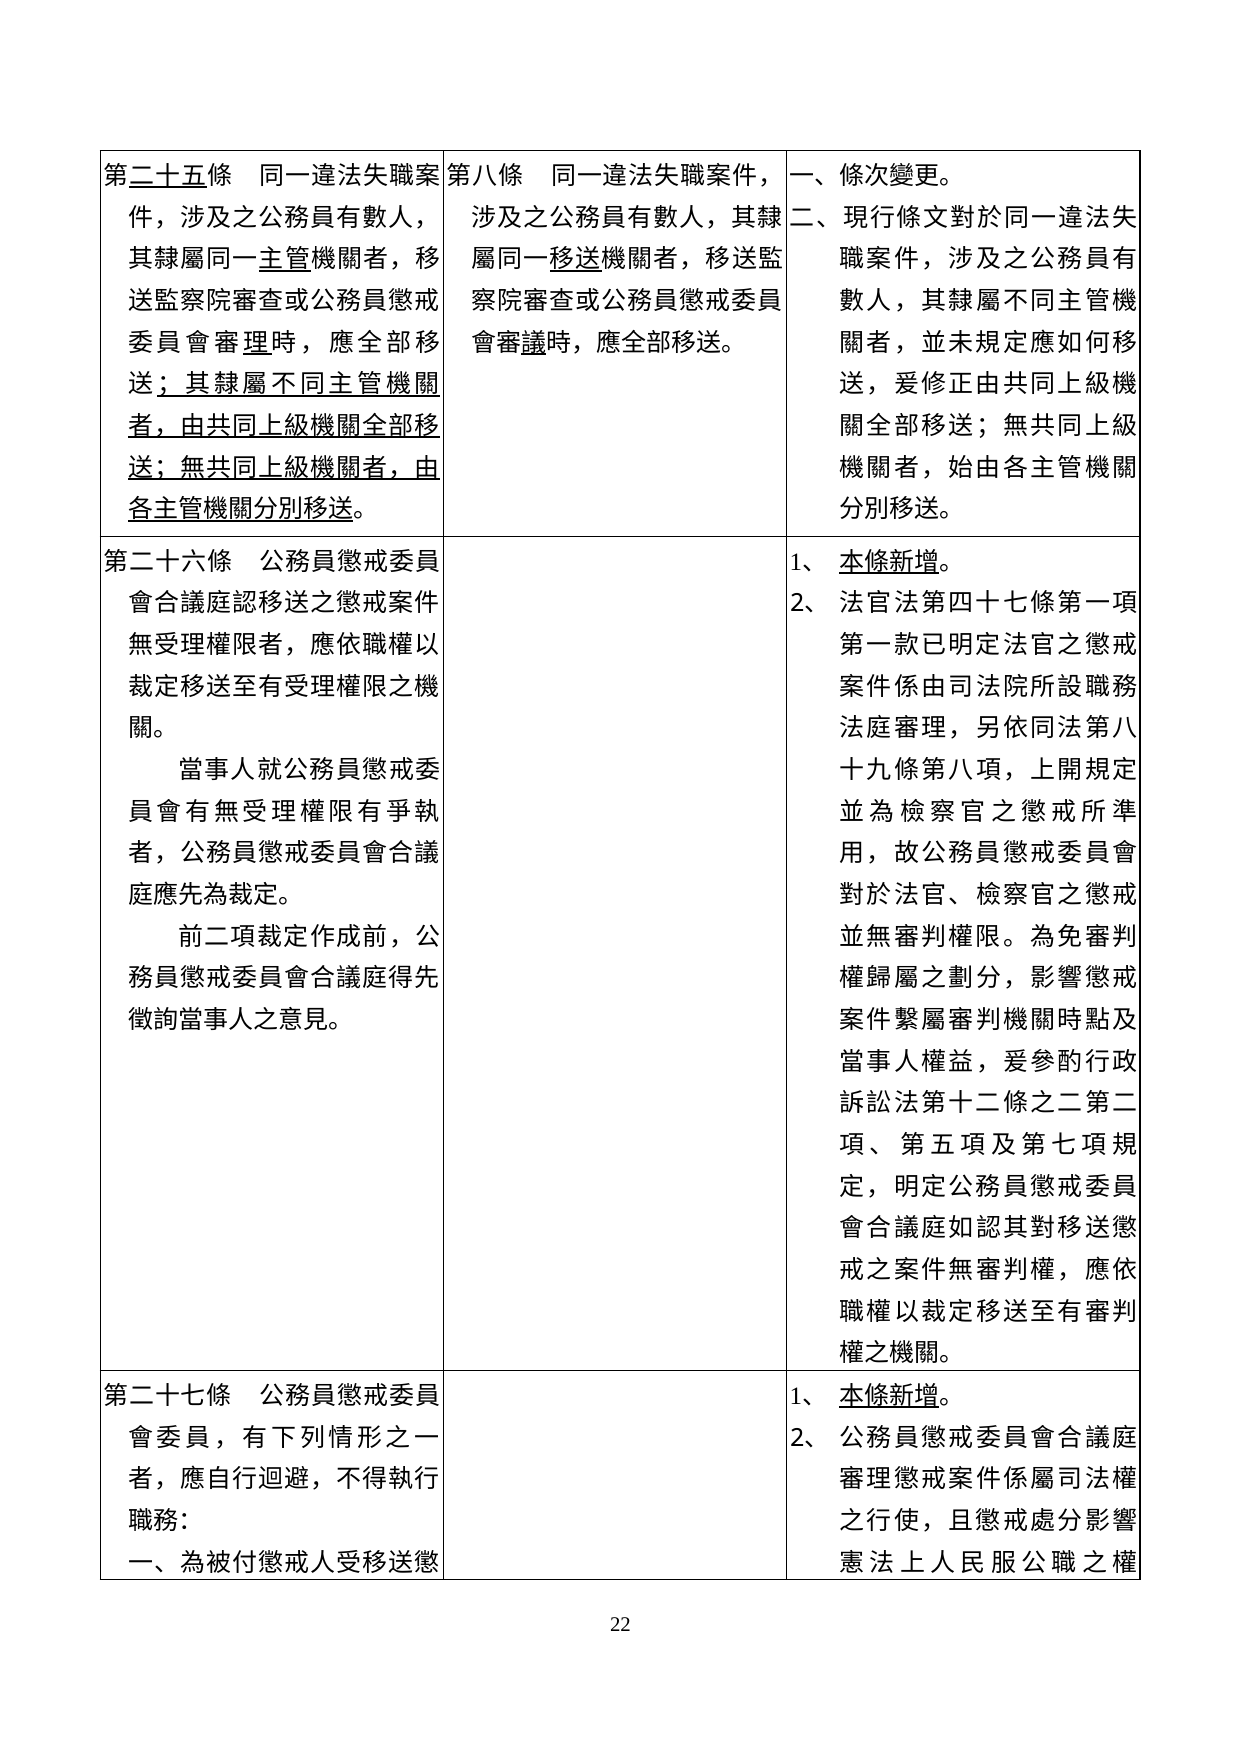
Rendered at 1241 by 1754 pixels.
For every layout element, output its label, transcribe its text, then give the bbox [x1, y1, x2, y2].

table_cell 一、條次變更。 二、現行條文對於同一違法失職案件，涉及之公務員有數人，其隸屬不同主管機關者，並未規定應如何移送，爰修正由共同上級機關全部移送；無共同上級機關者，始由各主管機關分別移送。 [787, 151, 1139, 536]
table_cell [444, 537, 786, 1370]
table_cell 第二十六條 公務員懲戒委員會合議庭認移送之懲戒案件無受理權限者，應依職權以裁定移送至有受理權限之機關。 當事人就公務員懲戒委員會有無受理權限有爭執者，公務員懲戒委員會合議庭應先為裁定。 前二項裁定作成前，公務員懲戒委員會合議庭得先徵詢當事人之意見。 [101, 537, 443, 1370]
table_cell 第二十五條 同一違法失職案件，涉及之公務員有數人，其隸屬同一主管機關者，移送監察院審查或公務員懲戒委員會審理時，應全部移送；其隸屬不同主管機關者，由共同上級機關全部移送；無共同上級機關者，由各主管機關分別移送。 [101, 151, 443, 536]
table_cell 第八條 同一違法失職案件，涉及之公務員有數人，其隸屬同一移送機關者，移送監察院審查或公務員懲戒委員會審議時，應全部移送。 [444, 151, 786, 536]
table_cell 第二十七條 公務員懲戒委員會委員，有下列情形之一者，應自行迴避，不得執行職務： 一、為被付懲戒人受移送懲 [101, 1371, 443, 1579]
table_cell [444, 1371, 786, 1579]
table_cell 本條新增。 公務員懲戒委員會合議庭審理懲戒案件係屬司法權之行使，且懲戒處分影響憲法上人民服公職之權利，自應使人民獲得獨立、公正之審判，始得實現憲法所保障之訴訟權。又委員行使審判權，如令人疑其不公時，亦有損司法威信，爰規定公務員懲戒委員會委員應自行迴避之情形。 被付懲戒人之違失行為，若直接造成他人之損害，例如：違法發給山坡地建築執照致房屋倒塌，委員適為該應受懲戒行為所致災害之直接被害人時，應不得執行職務，爰於第一款明定為自行迴避之原因。 委員與被付懲戒人、被害人有一定之親屬關係或訂有婚約、現為或曾為其法定代理人，或曾為該懲戒案件被付懲戒人之代理人或辯護人，或監察院之代理人，審理之際不免有所顧慮，為期公平，並消除當事人疑慮，爰於第二款至第五款明定為自行迴避之原因。 委員曾為該懲戒案件之證人或鑑定人時，對該案件已有先入為主之心證，自不應參與該懲戒案件之審理，爰於第六款明定為自行迴避之原因。 委員曾參與該懲戒案件相牽涉之彈劾程序、移送懲戒或公務人員保障法及公務人員考績法等相關程序，或民、刑事及行政訴訟之裁判（例如：被付懲戒人受移送懲戒行為牽涉刑事責任，委員如已參與刑事判決，自應迴避該懲戒案件之審理），為期審判公正，爰於第七款、第八款明定為委員應自行迴避之原因。 七、委員曾參與再審前之裁判，於其救濟之再審程序，自應迴避。惟委員之員額有限，如未限制迴避次數，恐生全體委員均迴避而無從行使審判權之情事。爰於第九款明定委員曾參與再審前之裁判，應自行迴避，但迴避以一次為限。 [787, 1371, 1139, 1579]
table_cell 本條新增。 法官法第四十七條第一項第一款已明定法官之懲戒案件係由司法院所設職務法庭審理，另依同法第八十九條第八項，上開規定並為檢察官之懲戒所準用，故公務員懲戒委員會對於法官、檢察官之懲戒並無審判權限。為免審判權歸屬之劃分，影響懲戒案件繫屬審判機關時點及當事人權益，爰參酌行政訴訟法第十二條之二第二項、第五項及第七項規定，明定公務員懲戒委員會合議庭如認其對移送懲戒之案件無審判權，應依職權以裁定移送至有審判權之機關。 [787, 537, 1139, 1370]
